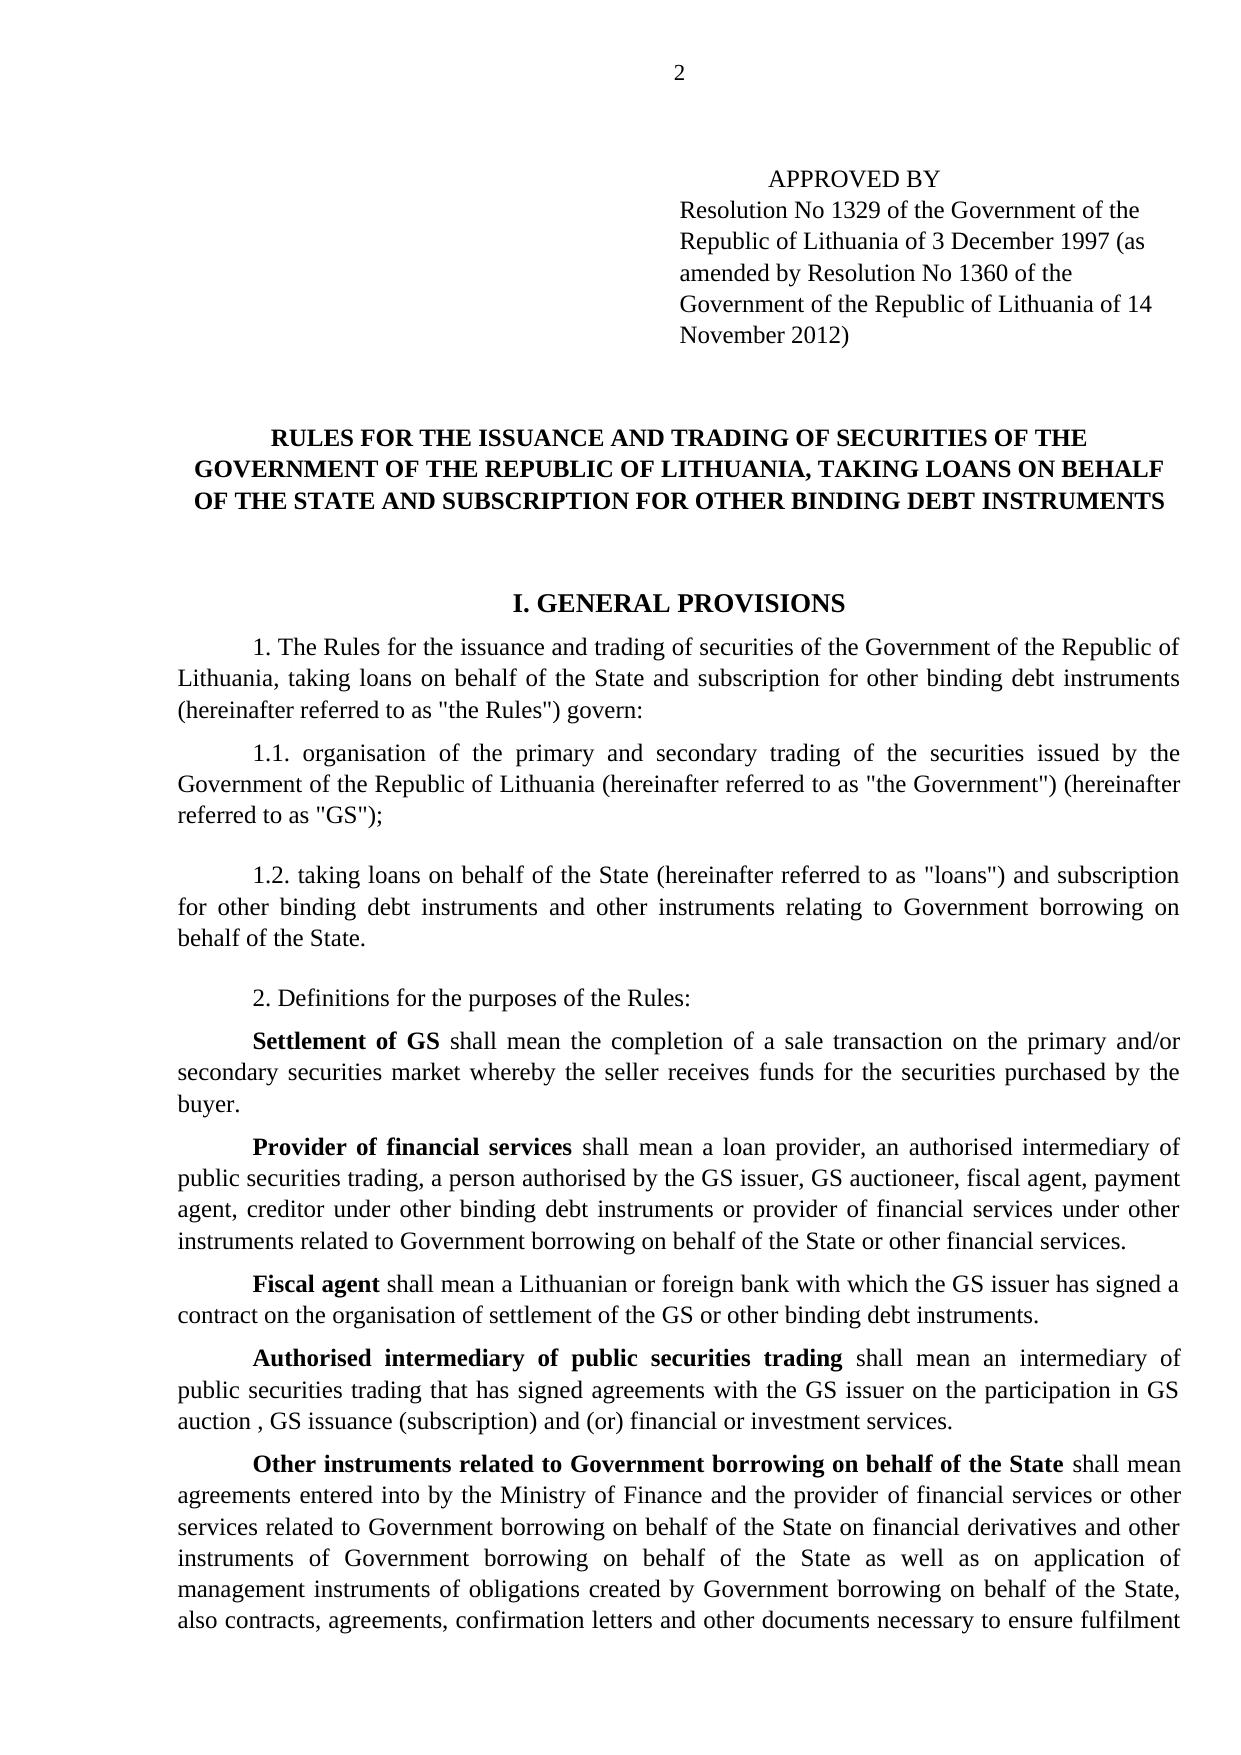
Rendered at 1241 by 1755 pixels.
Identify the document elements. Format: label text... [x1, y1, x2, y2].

text Provider of financial services shall mean a loan provider, an authorised intermediary of public securities trading, a person authorised by the GS issuer, GS auctioneer, fiscal agent, payment agent, creditor under other binding debt instruments or provider of financial services under other instruments related to Government borrowing on behalf of the State or other financial services. [177, 1129, 1181, 1254]
text Settlement of GS shall mean the completion of a sale transaction on the primary and/or secondary securities market whereby the seller receives funds for the securities purchased by the buyer. [177, 1024, 1181, 1117]
text RULES FOR THE ISSUANCE AND TRADING OF SECURITIES OF THE GOVERNMENT OF THE REPUBLIC OF LITHUANIA, TAKING LOANS ON BEHALF OF THE STATE AND SUBSCRIPTION FOR OTHER BINDING DEBT INSTRUMENTS [177, 421, 1181, 514]
text Fiscal agent shall mean a Lithuanian or foreign bank with which the GS issuer has signed a contract on the organisation of settlement of the GS or other binding debt instruments. [177, 1266, 1181, 1329]
text 2. Definitions for the purposes of the Rules: [177, 981, 1181, 1012]
text 1.1. organisation of the primary and secondary trading of the securities issued by the Government of the Republic of Lithuania (hereinafter referred to as "the Government") (hereinafter referred to as "GS"); [177, 736, 1181, 829]
text Other instruments related to Government borrowing on behalf of the State shall mean agreements entered into by the Ministry of Finance and the provider of financial services or other services related to Government borrowing on behalf of the State on financial derivatives and other instruments of Government borrowing on behalf of the State as well as on application of management instruments of obligations created by Government borrowing on behalf of the State, also contracts, agreements, confirmation letters and other documents necessary to ensure fulfilment [177, 1447, 1181, 1634]
text Authorised intermediary of public securities trading shall mean an intermediary of public securities trading that has signed agreements with the GS issuer on the participation in GS auction , GS issuance (subscription) and (or) financial or investment services. [177, 1341, 1181, 1435]
text I. GENERAL PROVISIONS [177, 587, 1181, 618]
text 1. The Rules for the issuance and trading of securities of the Government of the Republic of Lithuania, taking loans on behalf of the State and subscription for other binding debt instruments (hereinafter referred to as "the Rules") govern: [177, 630, 1181, 723]
text APPROVED BY Resolution No 1329 of the Government of the Republic of Lithuania of 3 December 1997 (as amended by Resolution No 1360 of the Government of the Republic of Lithuania of 14 November 2012) [679, 161, 1181, 349]
text 1.2. taking loans on behalf of the State (hereinafter referred to as "loans") and subscription for other binding debt instruments and other instruments relating to Government borrowing on behalf of the State. [177, 858, 1181, 952]
